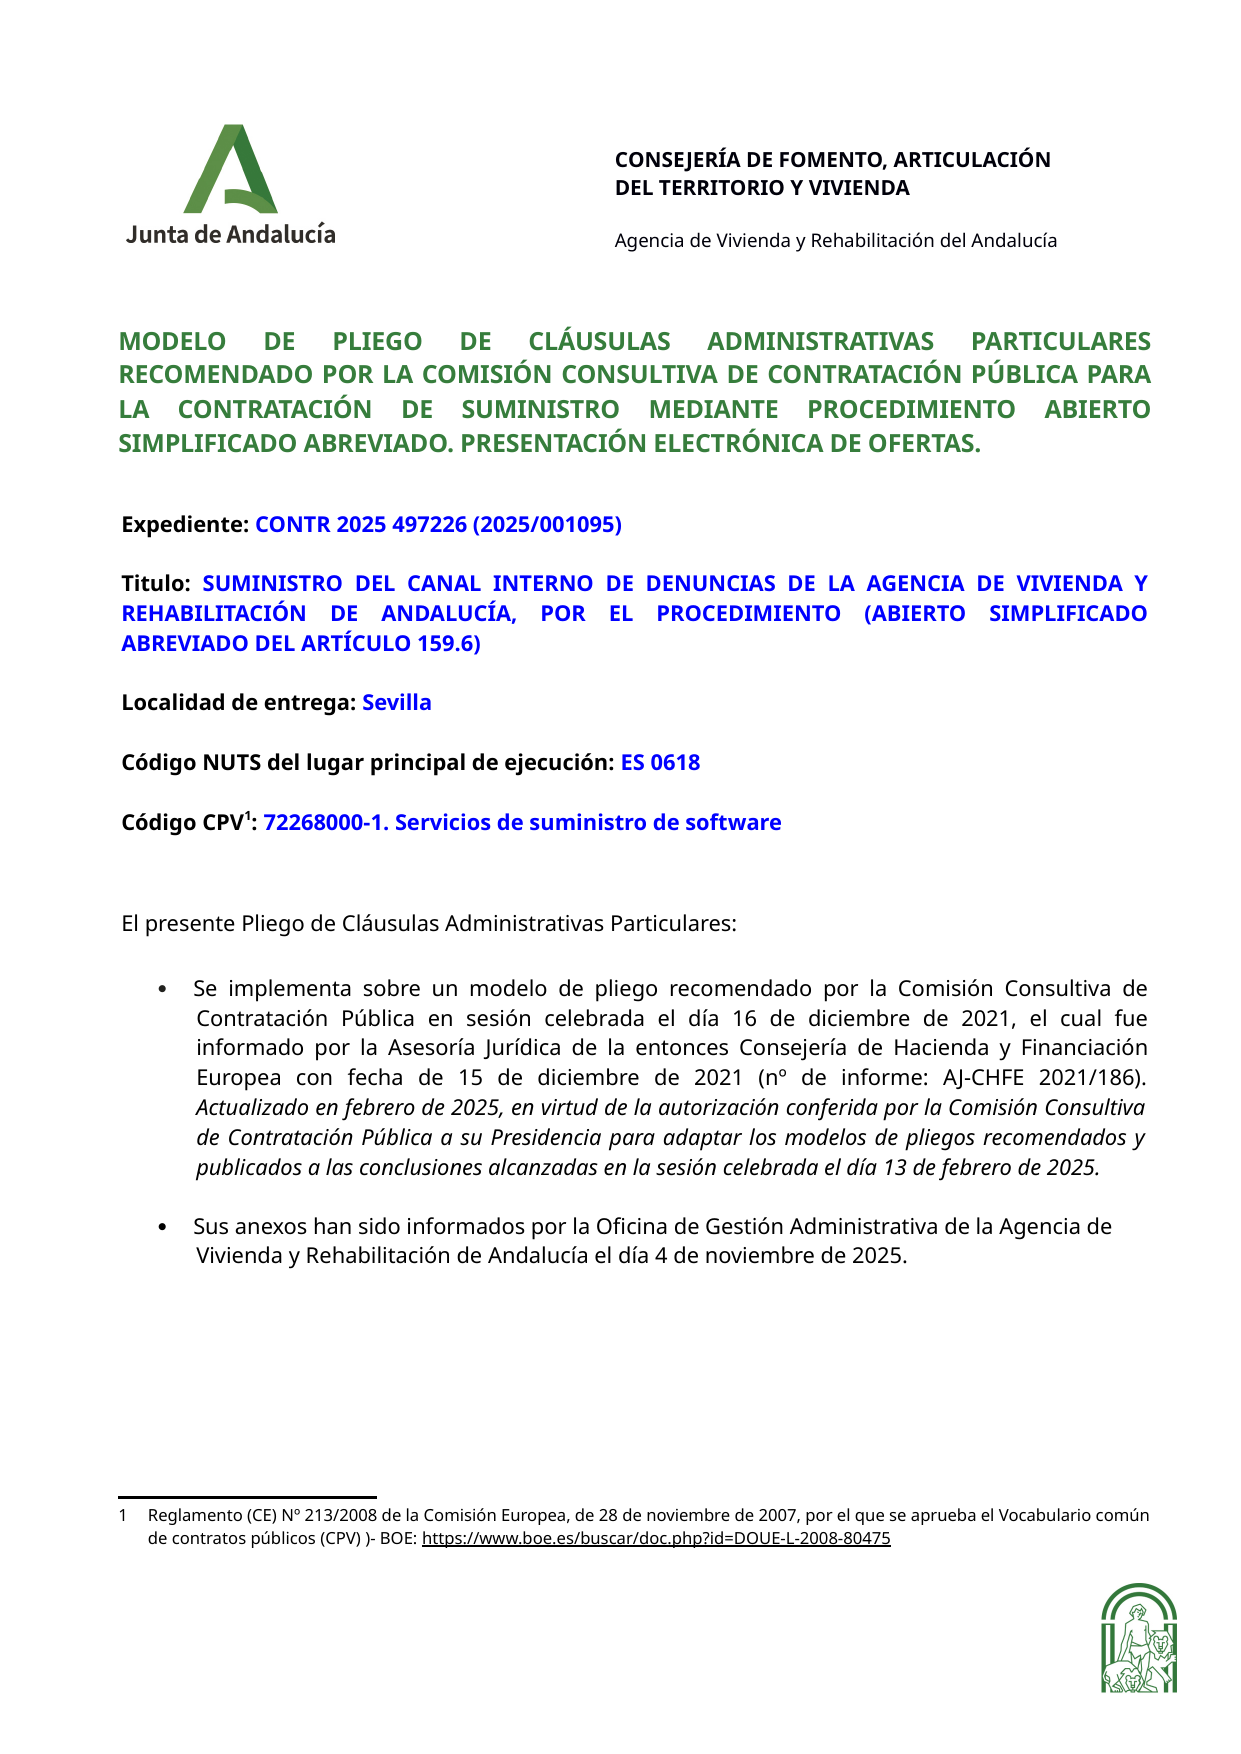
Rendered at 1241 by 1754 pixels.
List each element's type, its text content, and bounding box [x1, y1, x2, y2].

picture [1100, 1582, 1178, 1694]
text Reglamento (CE) Nº 213/2008 de la Comisión Europea, de 28 de noviembre de 2007, por el que se aprueba el Vocabulario común de contratos públicos (CPV) )- BOE: https://www.boe.es/buscar/doc.php?id=DOUE-L-2008-80475 [118, 1503, 1152, 1549]
text El presente Pliego de Cláusulas Administrativas Particulares: [118, 905, 1152, 940]
text Código CPV: 72268000-1. Servicios de suministro de software [118, 806, 1152, 836]
list Sus anexos han sido informados por la Oficina de Gestión Administrativa de la Agencia de Vivienda y Rehabilitación de Andalucía el día 4 de noviembre de 2025. [156, 1208, 1152, 1273]
text MODELO DE PLIEGO DE CLÁUSULAS ADMINISTRATIVAS PARTICULARES RECOMENDADO POR LA COMISIÓN CONSULTIVA DE CONTRATACIÓN PÚBLICA PARA LA CONTRATACIÓN DE SUMINISTRO MEDIANTE PROCEDIMIENTO ABIERTO SIMPLIFICADO ABREVIADO. PRESENTACIÓN ELECTRÓNICA DE OFERTAS. [118, 323, 1152, 459]
text Expediente: CONTR 2025 497226 (2025/001095) [118, 506, 1152, 538]
text Código NUTS del lugar principal de ejecución: ES 0618 [118, 747, 1152, 777]
list Se implementa sobre un modelo de pliego recomendado por la Comisión Consultiva de Contratación Pública en sesión celebrada el día 16 de diciembre de 2021, el cual fue informado por la Asesoría Jurídica de la entonces Consejería de Hacienda y Financiación Europea con fecha de 15 de diciembre de 2021 (nº de informe: AJ-CHFE 2021/186). Actualizado en febrero de 2025, en virtud de la autorización conferida por la Comisión Consultiva de Contratación Pública a su Presidencia para adaptar los modelos de pliegos recomendados y publicados a las conclusiones alcanzadas en la sesión celebrada el día 13 de febrero de 2025. [156, 970, 1152, 1181]
picture [106, 108, 355, 259]
text Localidad de entrega: Sevilla [118, 687, 1152, 717]
text Titulo: SUMINISTRO DEL CANAL INTERNO DE DENUNCIAS DE LA AGENCIA DE VIVIENDA Y REHABILITACIÓN DE ANDALUCÍA, POR EL PROCEDIMIENTO (ABIERTO SIMPLIFICADO ABREVIADO DEL ARTÍCULO 159.6) [118, 568, 1152, 657]
